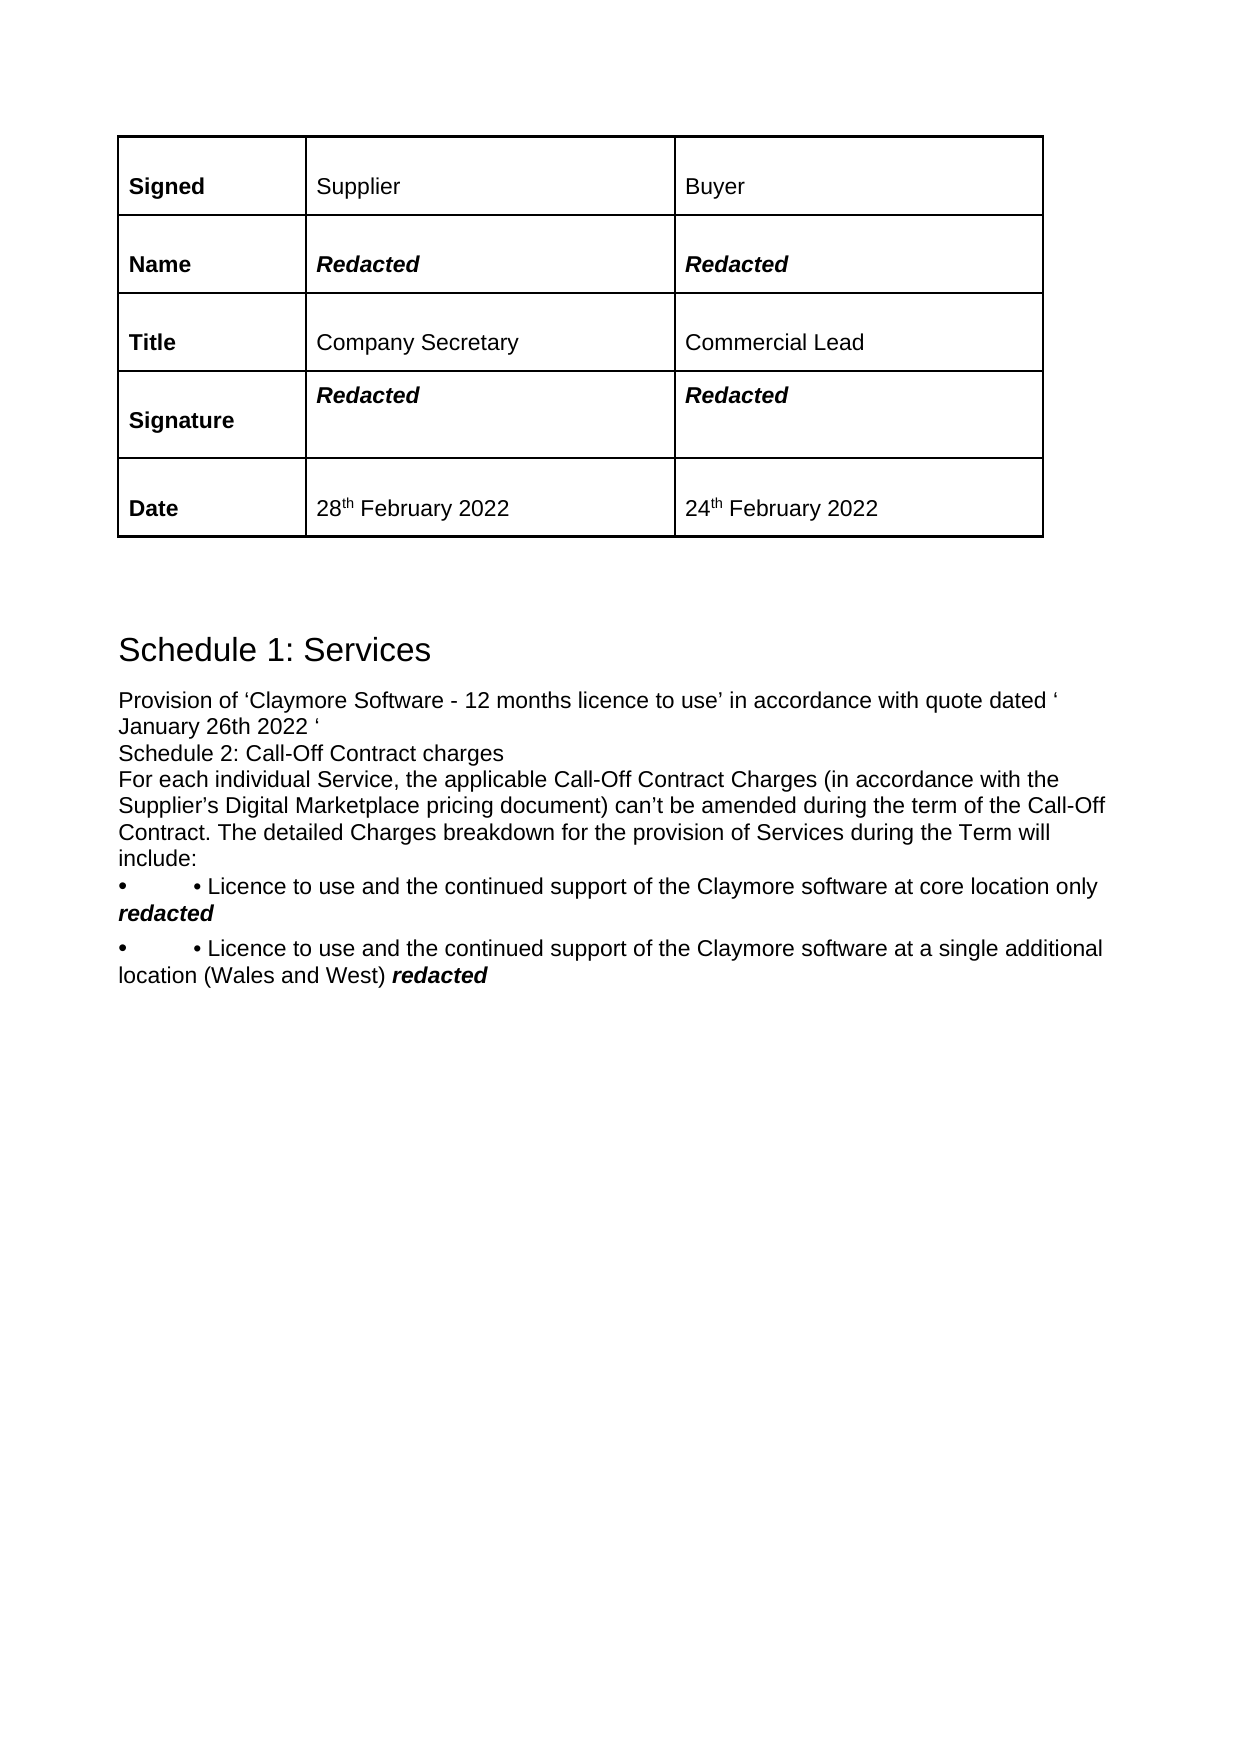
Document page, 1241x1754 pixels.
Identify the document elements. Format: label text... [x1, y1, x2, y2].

table_cell Name [119, 216, 305, 292]
list • Licence to use and the continued support of the Claymore software at core location only redacted [118, 871, 1122, 926]
subtitle Schedule 1: Services [118, 630, 1122, 669]
table_header Buyer [676, 138, 1042, 213]
list • Licence to use and the continued support of the Claymore software at a single additional location (Wales and West) redacted [118, 933, 1122, 988]
text For each individual Service, the applicable Call-Off Contract Charges (in accordance with the Supplier’s Digital Marketplace pricing document) can’t be amended during the term of the Call-Off Contract. The detailed Charges breakdown for the provision of Services during the Term will include: [118, 766, 1122, 871]
table_cell Date [119, 459, 305, 535]
table_cell Redacted [676, 216, 1042, 292]
table_cell 24th February 2022 [676, 459, 1042, 535]
table_cell Company Secretary [307, 294, 674, 370]
table_header Supplier [307, 138, 674, 213]
table_cell Redacted [307, 216, 674, 292]
text Schedule 2: Call-Off Contract charges [118, 739, 1122, 766]
table_cell 28th February 2022 [307, 459, 674, 535]
table_cell Signature [119, 372, 305, 457]
table_cell Commercial Lead [676, 294, 1042, 370]
text Provision of ‘Claymore Software - 12 months licence to use’ in accordance with quote dated ‘ January 26th 2022 ‘ [118, 687, 1122, 739]
table_cell Redacted [676, 372, 1042, 457]
table_cell Title [119, 294, 305, 370]
table_header Signed [119, 138, 305, 213]
table_cell Redacted [307, 372, 674, 457]
